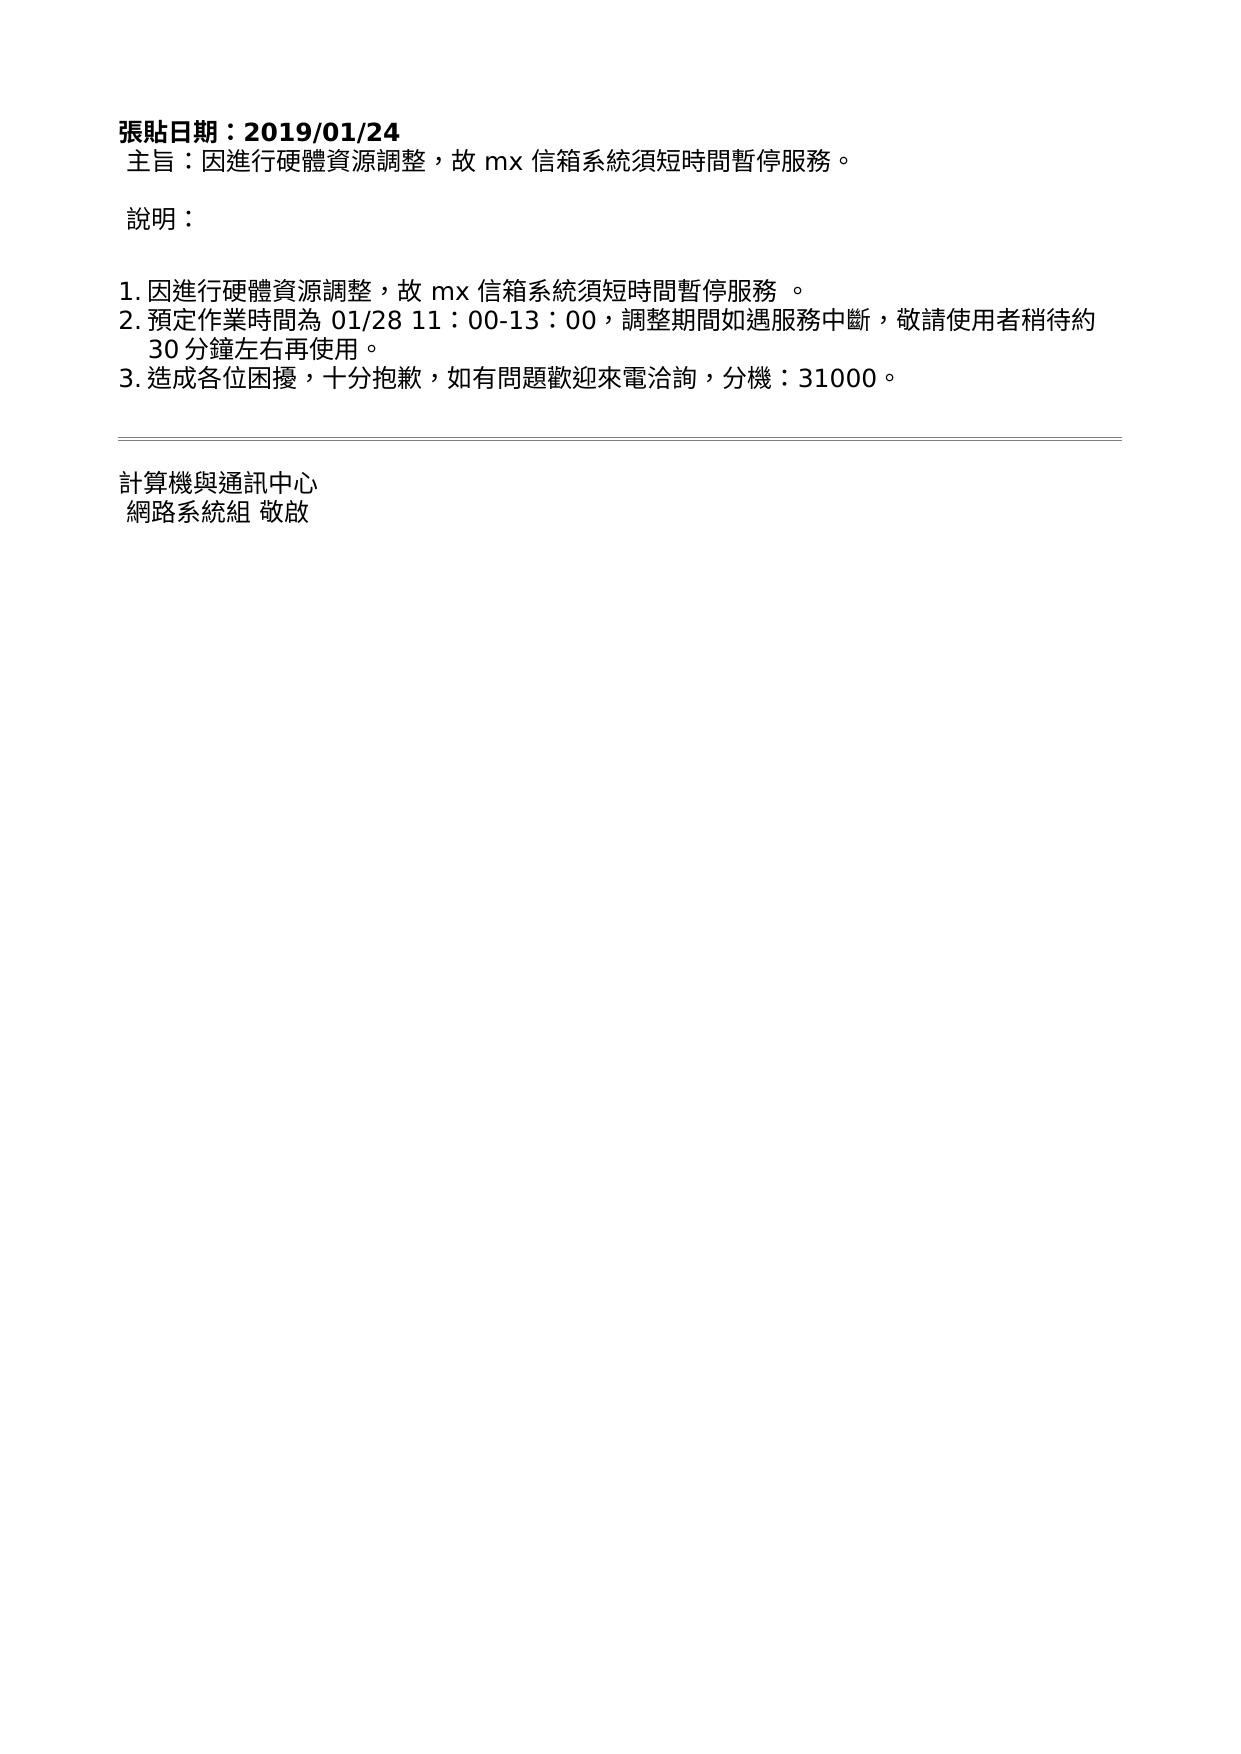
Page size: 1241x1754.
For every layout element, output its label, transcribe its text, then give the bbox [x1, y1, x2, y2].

text 張貼日期：2019/01/24 主旨：因進行硬體資源調整，故 mx 信箱系統須短時間暫停服務。 說明： [118, 118, 1122, 235]
list 預定作業時間為 01/28 11：00-13：00，調整期間如遇服務中斷，敬請使用者稍待約30分鐘左右再使用。 [118, 306, 1122, 364]
text 計算機與通訊中心 網路系統組 敬啟 [118, 469, 1122, 528]
list 因進行硬體資源調整，故 mx 信箱系統須短時間暫停服務 。 [118, 277, 1122, 306]
list 造成各位困擾，十分抱歉，如有問題歡迎來電洽詢，分機：31000。 [118, 364, 1122, 393]
